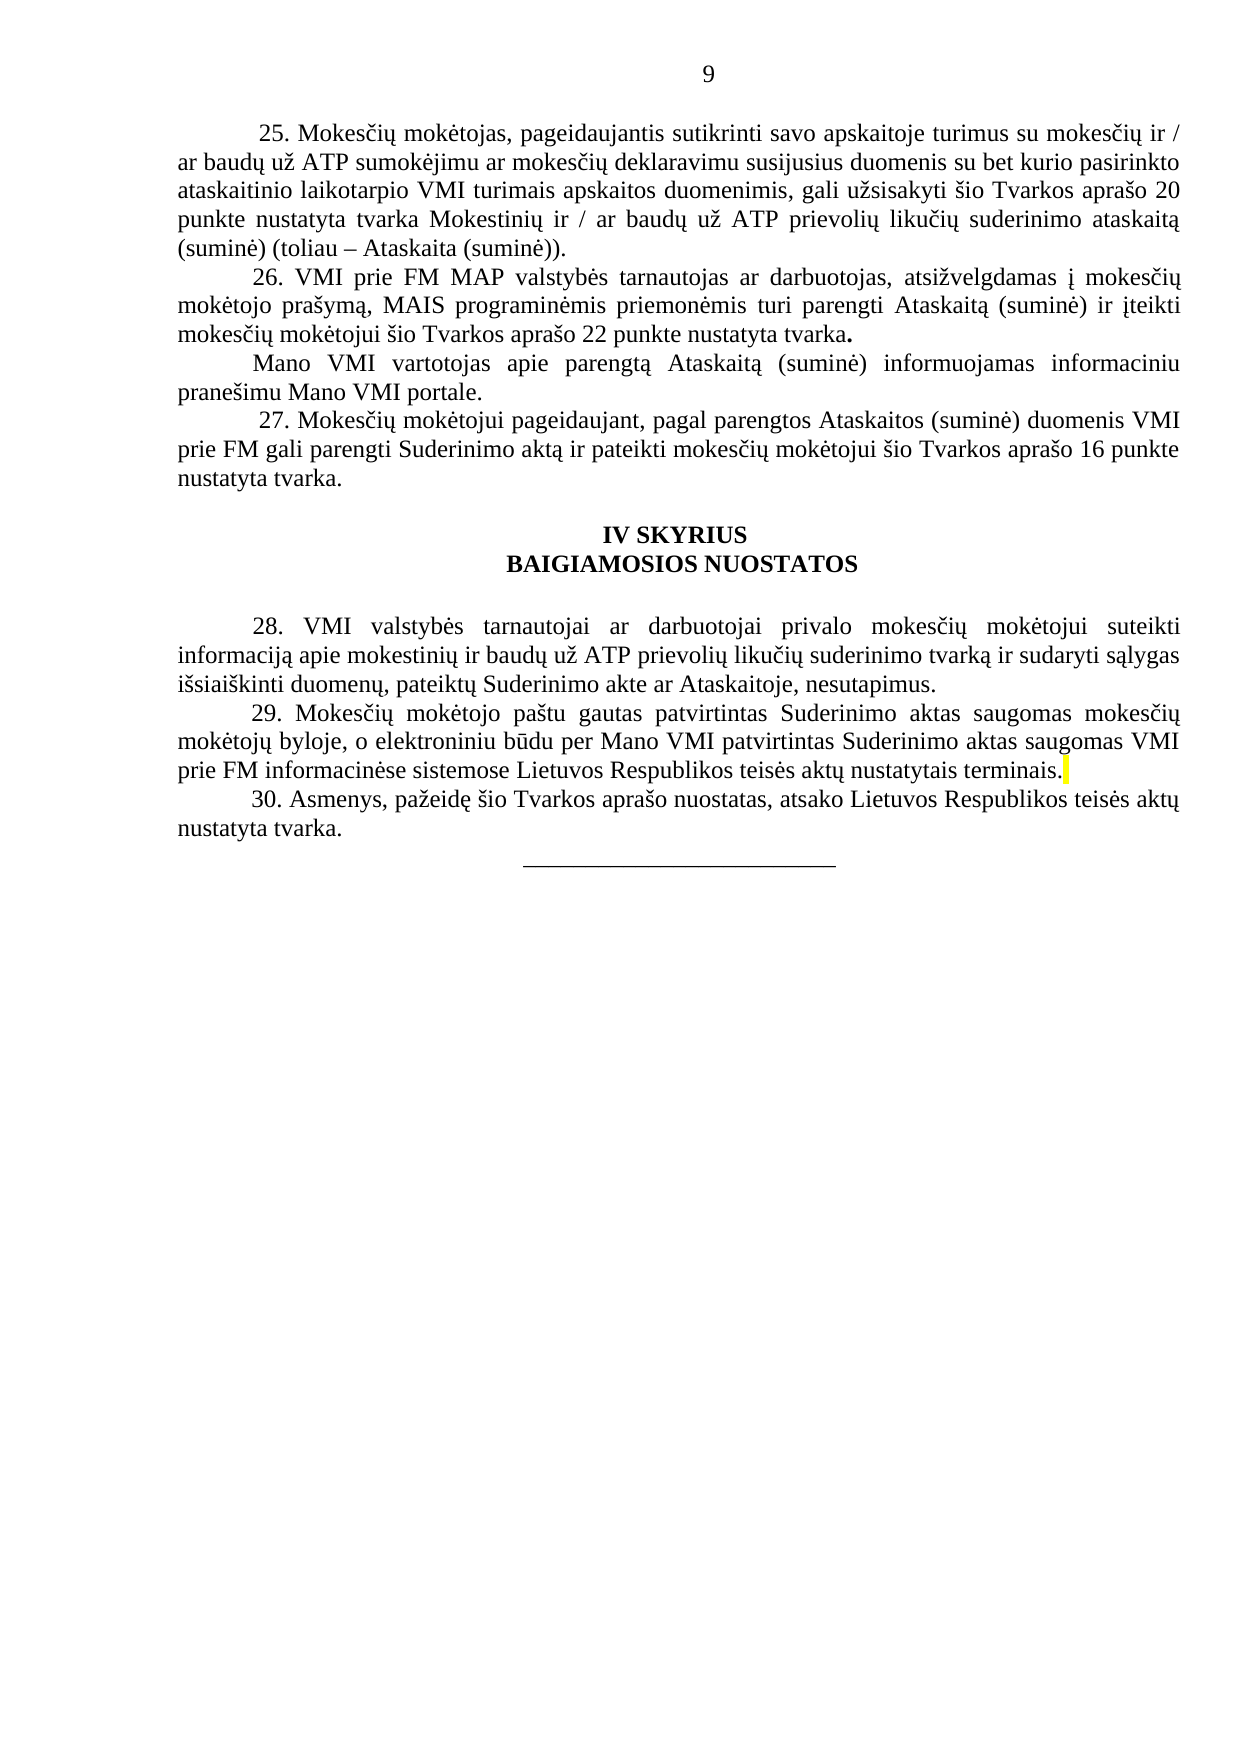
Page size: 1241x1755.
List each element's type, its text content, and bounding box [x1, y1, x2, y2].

text 28. VMI valstybės tarnautojai ar darbuotojai privalo mokesčių mokėtojui suteikti informaciją apie mokestinių ir baudų už ATP prievolių likučių suderinimo tvarką ir sudaryti sąlygas išsiaiškinti duomenų, pateiktų Suderinimo akte ar Ataskaitoje, nesutapimus. [177, 611, 1181, 698]
text 26. VMI prie FM MAP valstybės tarnautojas ar darbuotojas, atsižvelgdamas į mokesčių mokėtojo prašymą, MAIS programinėmis priemonėmis turi parengti Ataskaitą (suminė) ir įteikti mokesčių mokėtojui šio Tvarkos aprašo 22 punkte nustatyta tvarka. [177, 262, 1181, 348]
text 30. Asmenys, pažeidę šio Tvarkos aprašo nuostatas, atsako Lietuvos Respublikos teisės aktų nustatyta tvarka. [177, 784, 1181, 841]
text 27. Mokesčių mokėtojui pageidaujant, pagal parengtos Ataskaitos (suminė) duomenis VMI prie FM gali parengti Suderinimo aktą ir pateikti mokesčių mokėtojui šio Tvarkos aprašo 16 punkte nustatyta tvarka. [177, 406, 1181, 492]
text IV SKYRIUS [177, 521, 1181, 549]
text _________________________ [177, 841, 1181, 870]
text Mano VMI vartotojas apie parengtą Ataskaitą (suminė) informuojamas informaciniu pranešimu Mano VMI portale. [177, 348, 1181, 406]
text 29. Mokesčių mokėtojo paštu gautas patvirtintas Suderinimo aktas saugomas mokesčių mokėtojų byloje, o elektroniniu būdu per Mano VMI patvirtintas Suderinimo aktas saugomas VMI prie FM informacinėse sistemose Lietuvos Respublikos teisės aktų nustatytais terminais. [177, 698, 1181, 784]
text BAIGIAMOSIOS NUOSTATOS [177, 549, 1181, 578]
text 25. Mokesčių mokėtojas, pageidaujantis sutikrinti savo apskaitoje turimus su mokesčių ir / ar baudų už ATP sumokėjimu ar mokesčių deklaravimu susijusius duomenis su bet kurio pasirinkto ataskaitinio laikotarpio VMI turimais apskaitos duomenimis, gali užsisakyti šio Tvarkos aprašo 20 punkte nustatyta tvarka Mokestinių ir / ar baudų už ATP prievolių likučių suderinimo ataskaitą (suminė) (toliau – Ataskaita (suminė)). [177, 118, 1181, 262]
